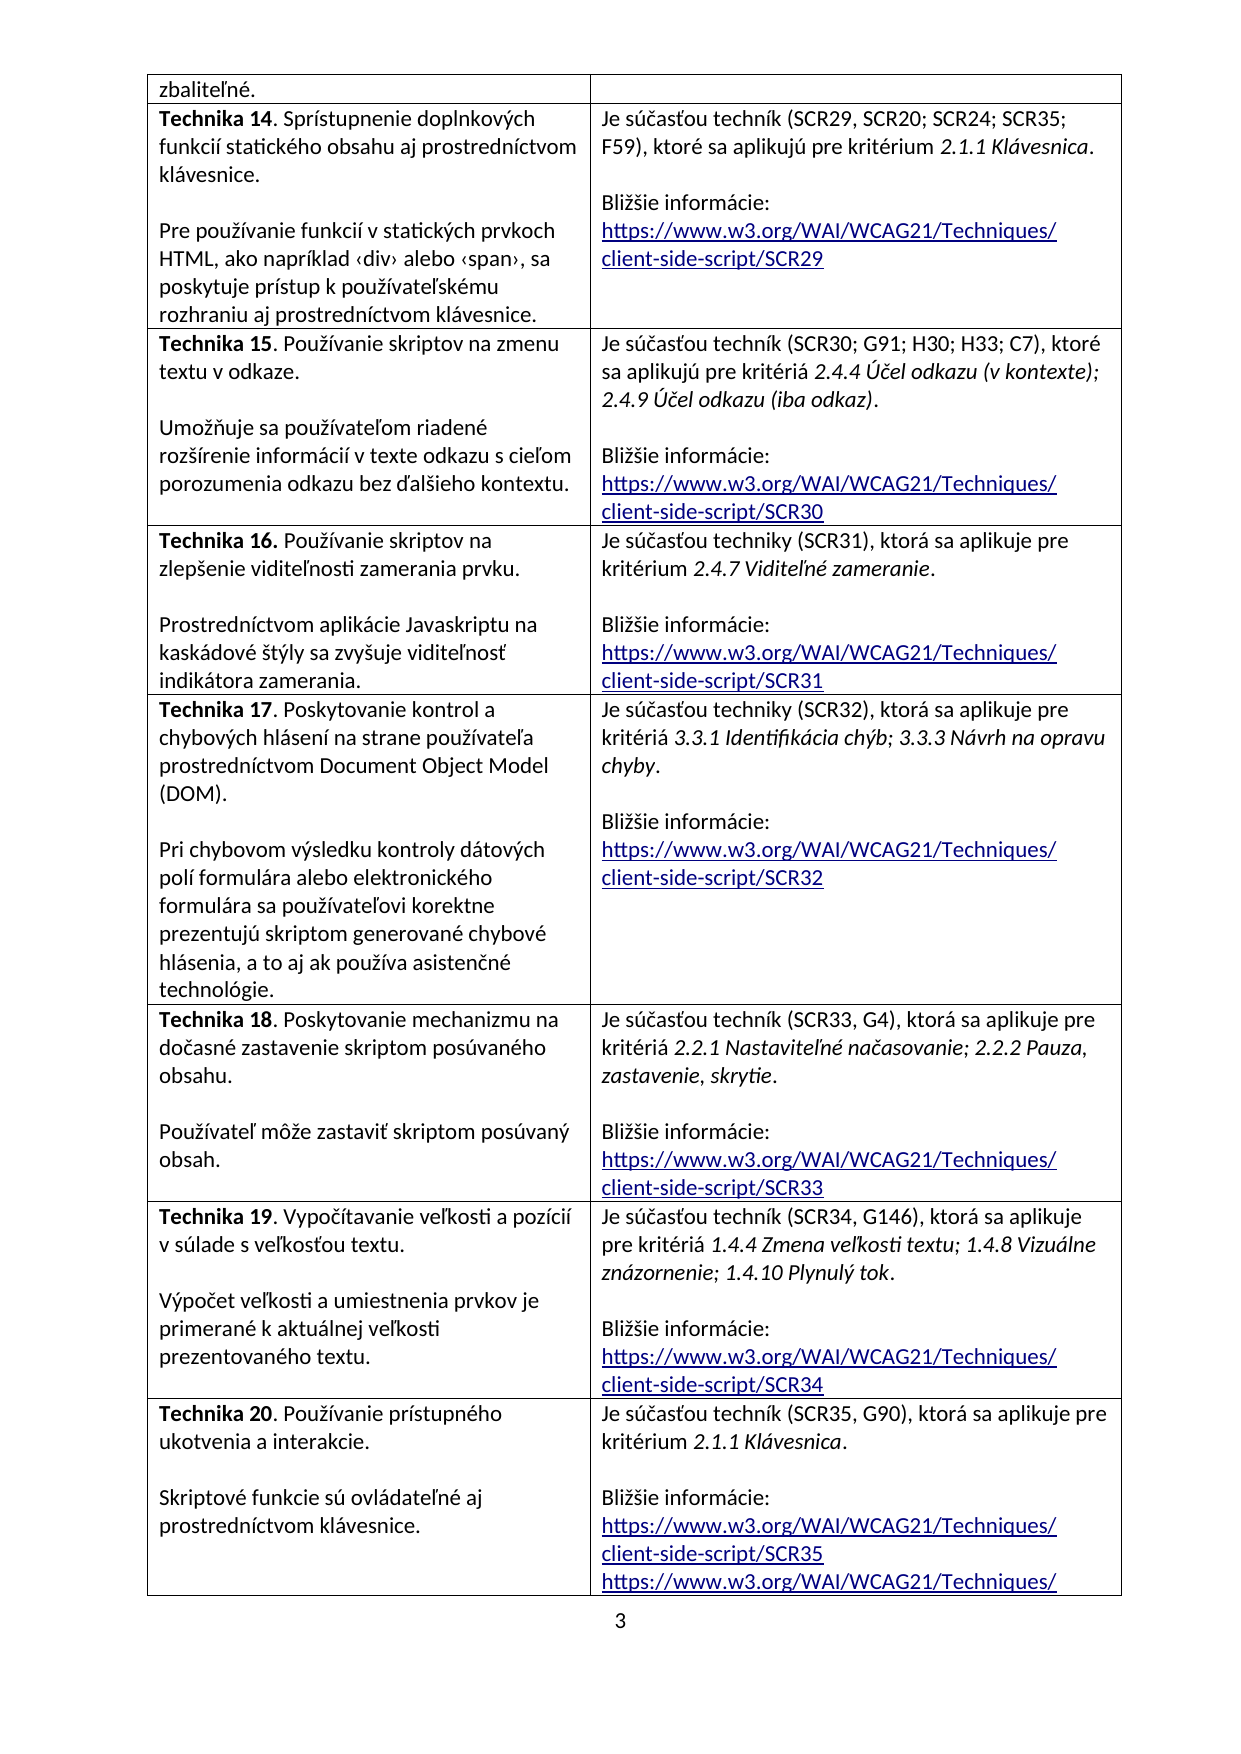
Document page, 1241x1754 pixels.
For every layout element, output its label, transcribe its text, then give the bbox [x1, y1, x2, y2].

table_cell Technika 20. Používanie prístupného ukotvenia a interakcie. Skriptové funkcie sú ovládateľné aj prostredníctvom klávesnice. [148, 1399, 590, 1595]
table_cell zbaliteľné. [148, 75, 590, 103]
table_cell Je súčasťou techník (SCR34, G146), ktorá sa aplikuje pre kritériá 1.4.4 Zmena veľkosti textu; 1.4.8 Vizuálne znázornenie; 1.4.10 Plynulý tok. Bližšie informácie: https://www.w3.org/WAI/WCAG21/Techniques/client-side-script/SCR34 [591, 1202, 1121, 1398]
table_cell Technika 17. Poskytovanie kontrol a chybových hlásení na strane používateľa prostredníctvom Document Object Model (DOM). Pri chybovom výsledku kontroly dátových polí formulára alebo elektronického formulára sa používateľovi korektne prezentujú skriptom generované chybové hlásenia, a to aj ak používa asistenčné technológie. [148, 695, 590, 1004]
table_cell Technika 14. Sprístupnenie doplnkových funkcií statického obsahu aj prostredníctvom klávesnice. Pre používanie funkcií v statických prvkoch HTML, ako napríklad ‹div› alebo ‹span›, sa poskytuje prístup k používateľskému rozhraniu aj prostredníctvom klávesnice. [148, 104, 590, 328]
table_cell Je súčasťou techník (SCR30; G91; H30; H33; C7), ktoré sa aplikujú pre kritériá 2.4.4 Účel odkazu (v kontexte); 2.4.9 Účel odkazu (iba odkaz). Bližšie informácie: https://www.w3.org/WAI/WCAG21/Techniques/client-side-script/SCR30 [591, 329, 1121, 525]
table_cell [591, 75, 1121, 103]
table_cell Technika 16. Používanie skriptov na zlepšenie viditeľnosti zamerania prvku. Prostredníctvom aplikácie Javaskriptu na kaskádové štýly sa zvyšuje viditeľnosť indikátora zamerania. [148, 526, 590, 694]
table_cell Je súčasťou techniky (SCR31), ktorá sa aplikuje pre kritérium 2.4.7 Viditeľné zameranie. Bližšie informácie: https://www.w3.org/WAI/WCAG21/Techniques/client-side-script/SCR31 [591, 526, 1121, 694]
table_cell Je súčasťou techník (SCR33, G4), ktorá sa aplikuje pre kritériá 2.2.1 Nastaviteľné načasovanie; 2.2.2 Pauza, zastavenie, skrytie. Bližšie informácie: https://www.w3.org/WAI/WCAG21/Techniques/client-side-script/SCR33 [591, 1005, 1121, 1201]
table_cell Je súčasťou techniky (SCR32), ktorá sa aplikuje pre kritériá 3.3.1 Identifikácia chýb; 3.3.3 Návrh na opravu chyby. Bližšie informácie: https://www.w3.org/WAI/WCAG21/Techniques/client-side-script/SCR32 [591, 695, 1121, 1004]
table_cell Technika 15. Používanie skriptov na zmenu textu v odkaze. Umožňuje sa používateľom riadené rozšírenie informácií v texte odkazu s cieľom porozumenia odkazu bez ďalšieho kontextu. [148, 329, 590, 525]
table_cell Je súčasťou techník (SCR29, SCR20; SCR24; SCR35; F59), ktoré sa aplikujú pre kritérium 2.1.1 Klávesnica. Bližšie informácie: https://www.w3.org/WAI/WCAG21/Techniques/client-side-script/SCR29 [591, 104, 1121, 328]
table_cell Je súčasťou techník (SCR35, G90), ktorá sa aplikuje pre kritérium 2.1.1 Klávesnica. Bližšie informácie: https://www.w3.org/WAI/WCAG21/Techniques/client-side-script/SCR35 https://www.w3.org/WAI/WCAG21/Techniques/ [591, 1399, 1121, 1595]
table_cell Technika 19. Vypočítavanie veľkosti a pozícií v súlade s veľkosťou textu. Výpočet veľkosti a umiestnenia prvkov je primerané k aktuálnej veľkosti prezentovaného textu. [148, 1202, 590, 1398]
table_cell Technika 18. Poskytovanie mechanizmu na dočasné zastavenie skriptom posúvaného obsahu. Používateľ môže zastaviť skriptom posúvaný obsah. [148, 1005, 590, 1201]
